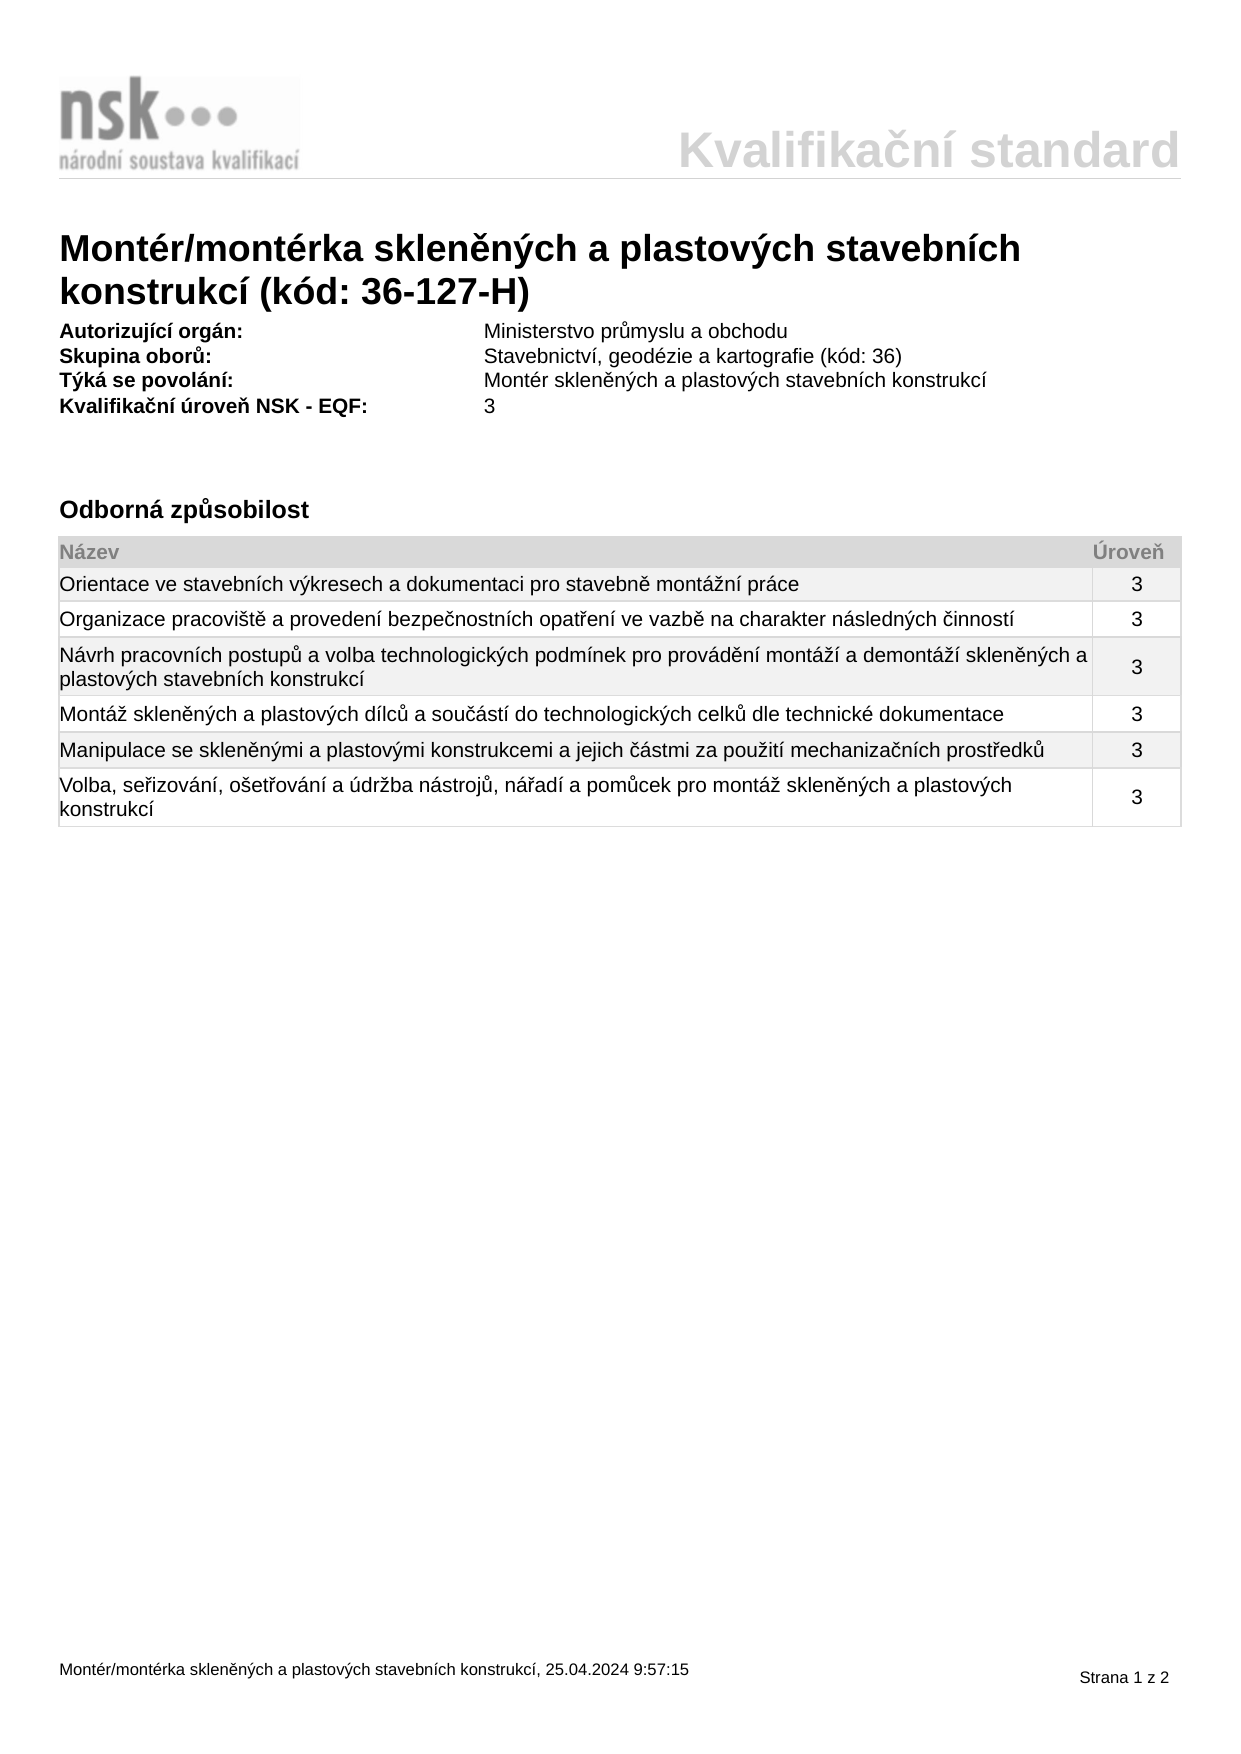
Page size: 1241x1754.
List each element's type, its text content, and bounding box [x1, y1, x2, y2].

table_cell [1169, 524, 1181, 536]
table_cell [1093, 313, 1169, 319]
table_cell [1169, 196, 1181, 224]
table_cell [59, 196, 483, 224]
table_cell [59, 172, 483, 178]
table_cell Volba, seřizování, ošetřování a údržba nástrojů, nářadí a pomůcek pro montáž skleněných a plastových konstrukcí [60, 769, 1092, 826]
table_cell [862, 524, 1093, 536]
table_cell [626, 418, 862, 489]
table_cell [620, 827, 626, 1126]
table_cell [59, 827, 483, 1126]
table_cell [59, 179, 1181, 196]
table_cell [626, 313, 862, 319]
table_cell Manipulace se skleněnými a plastovými konstrukcemi a jejich částmi za použití mechanizačních prostředků [60, 733, 1092, 767]
table_cell [1093, 196, 1169, 224]
table_cell [484, 418, 620, 489]
table_header [621, 59, 626, 172]
table_cell Montér/montérka skleněných a plastových stavebních konstrukcí, 25.04.2024 9:57:15 [59, 1660, 862, 1696]
table_cell [620, 524, 626, 536]
table_cell Ministerstvo průmyslu a obchodu [484, 319, 1181, 344]
table_cell 3 [484, 394, 1181, 417]
table_cell [626, 827, 862, 1126]
table_cell [484, 172, 620, 178]
table_cell [1093, 418, 1169, 489]
table_cell [59, 1393, 483, 1659]
table_cell [1093, 1126, 1169, 1393]
table_cell Orientace ve stavebních výkresech a dokumentaci pro stavebně montážní práce [60, 568, 1092, 600]
table_cell [484, 827, 620, 1126]
table_cell Kvalifikační úroveň NSK - EQF: [59, 394, 483, 417]
table_cell Návrh pracovních postupů a volba technologických podmínek pro provádění montáží a demontáží skleněných a plastových stavebních konstrukcí [60, 638, 1092, 695]
table_cell [59, 313, 483, 319]
table_cell [59, 1126, 483, 1393]
table_cell [626, 1393, 862, 1659]
table_cell [626, 524, 862, 536]
picture [58, 59, 621, 172]
table_cell [1093, 827, 1169, 1126]
table_cell Autorizující orgán: [59, 319, 483, 343]
table_cell Strana 1 z 2 [862, 1660, 1169, 1696]
table_cell [862, 313, 1093, 319]
table_cell [1169, 1660, 1181, 1696]
table_cell 3 [1093, 638, 1180, 695]
table_cell [484, 524, 620, 536]
table_cell [59, 524, 483, 536]
table_cell 3 [1093, 568, 1180, 600]
table_header Kvalifikační standard [626, 59, 1181, 178]
table_cell [862, 1126, 1093, 1393]
table_cell [1093, 1393, 1169, 1659]
table_cell [620, 418, 626, 489]
table_cell Skupina oborů: [59, 344, 483, 368]
table_cell Montáž skleněných a plastových dílců a součástí do technologických celků dle technické dokumentace [60, 696, 1092, 731]
table_cell 3 [1093, 696, 1180, 731]
table_cell [59, 418, 483, 489]
table_cell [1169, 827, 1181, 1126]
table_cell [1169, 418, 1181, 489]
table_cell Montér/montérka skleněných a plastových stavebních konstrukcí (kód: 36-127-H) [59, 224, 1181, 313]
table_cell [1093, 524, 1169, 536]
table_cell Úroveň [1093, 538, 1180, 566]
table_cell 3 [1093, 769, 1180, 826]
table_cell Montér skleněných a plastových stavebních konstrukcí [484, 368, 1181, 393]
table_cell [626, 196, 862, 224]
table_cell [484, 1393, 620, 1659]
table_cell Organizace pracoviště a provedení bezpečnostních opatření ve vazbě na charakter následných činností [60, 602, 1092, 636]
table_cell [626, 1126, 862, 1393]
table_cell Odborná způsobilost [59, 490, 1181, 524]
table_cell [1169, 1393, 1181, 1659]
table_cell Název [60, 538, 1092, 566]
table_cell [1169, 313, 1181, 319]
table_cell [484, 313, 620, 319]
table_cell [484, 196, 620, 224]
table_cell Týká se povolání: [59, 368, 483, 392]
table_cell [620, 1393, 626, 1659]
table_cell [862, 196, 1093, 224]
table_cell [862, 418, 1093, 489]
table_cell 3 [1093, 602, 1180, 636]
table_cell [620, 196, 626, 224]
table_cell [862, 827, 1093, 1126]
table_cell 3 [1093, 733, 1180, 767]
table_cell [620, 1126, 626, 1393]
table_cell Stavebnictví, geodézie a kartografie (kód: 36) [484, 344, 1181, 368]
table_cell [862, 1393, 1093, 1659]
table_cell [484, 1126, 620, 1393]
table_cell [1169, 1126, 1181, 1393]
